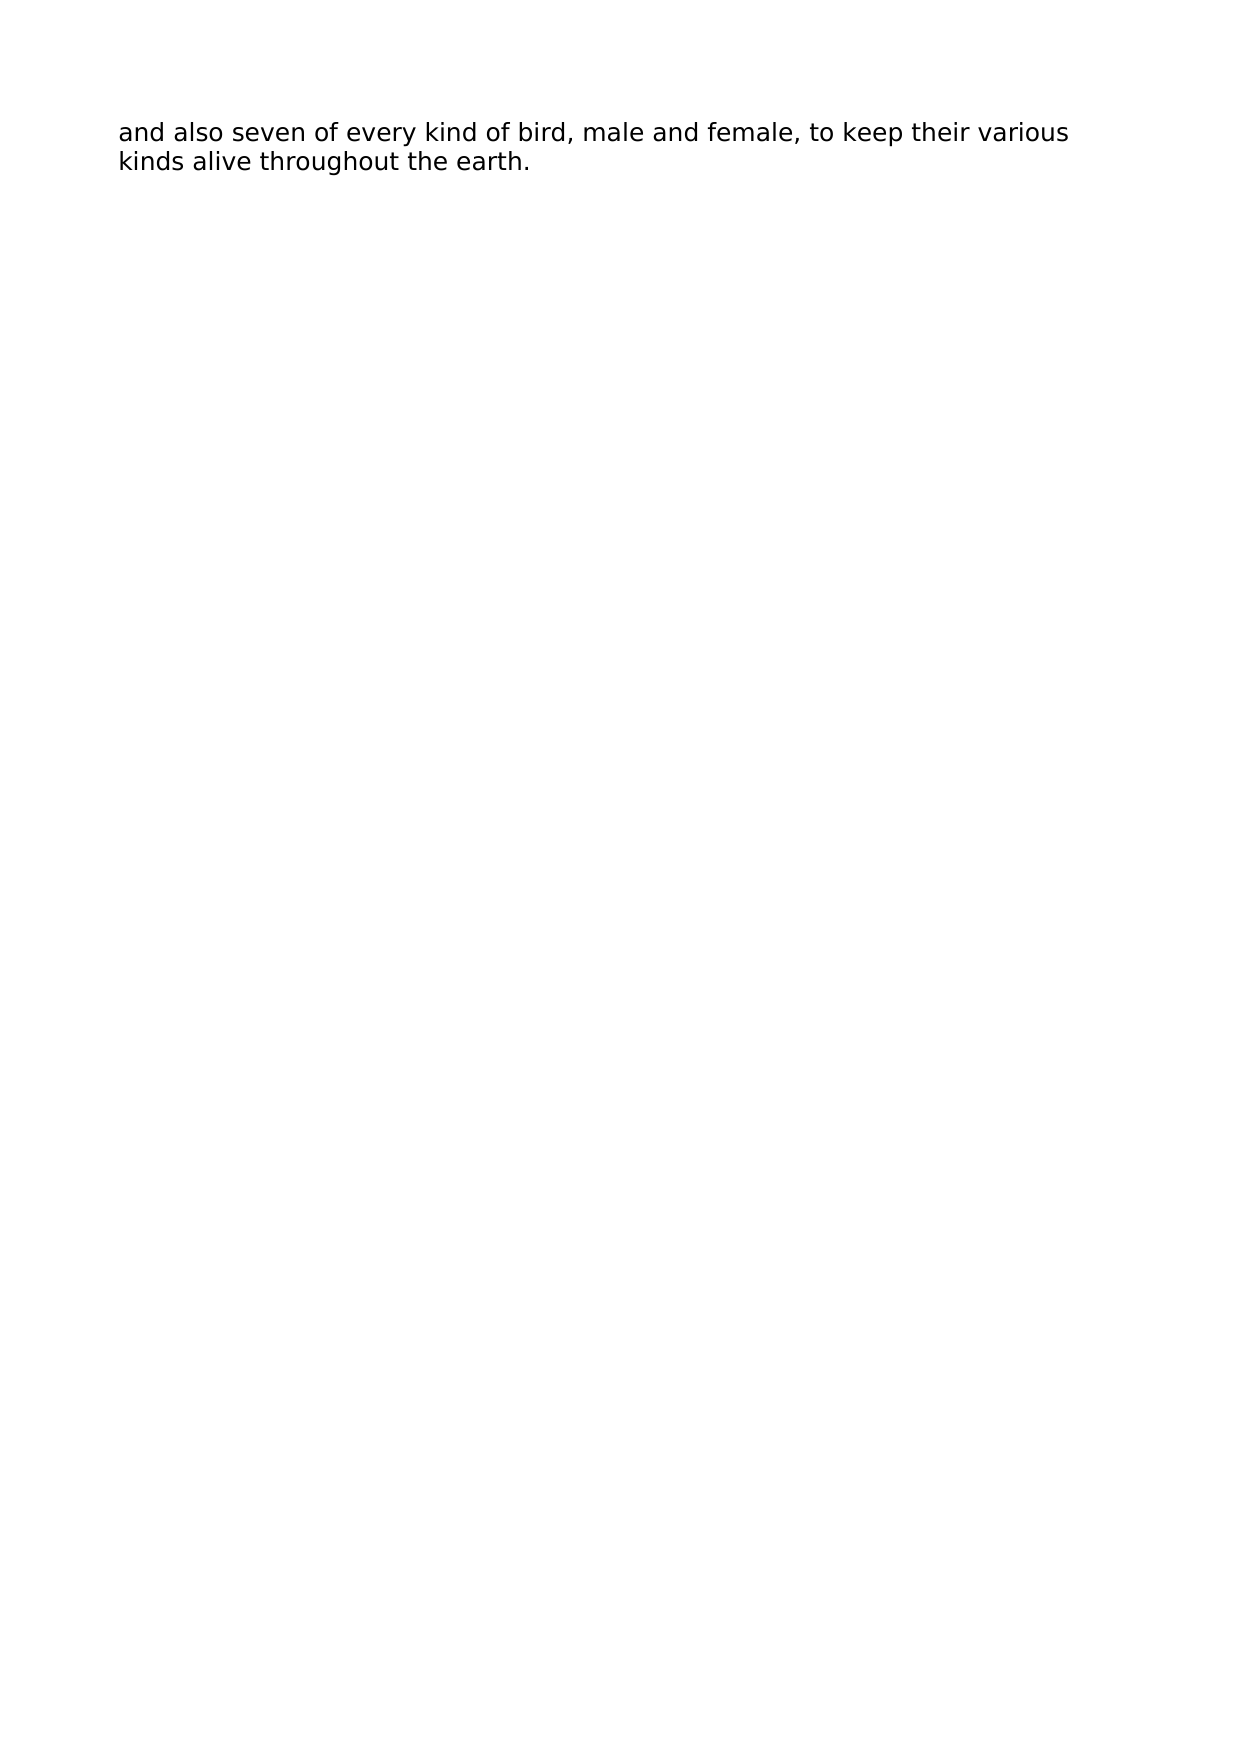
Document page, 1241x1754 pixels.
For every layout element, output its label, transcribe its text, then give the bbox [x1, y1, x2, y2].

text and also seven of every kind of bird, male and female, to keep their various kinds alive throughout the earth. [118, 118, 1122, 176]
